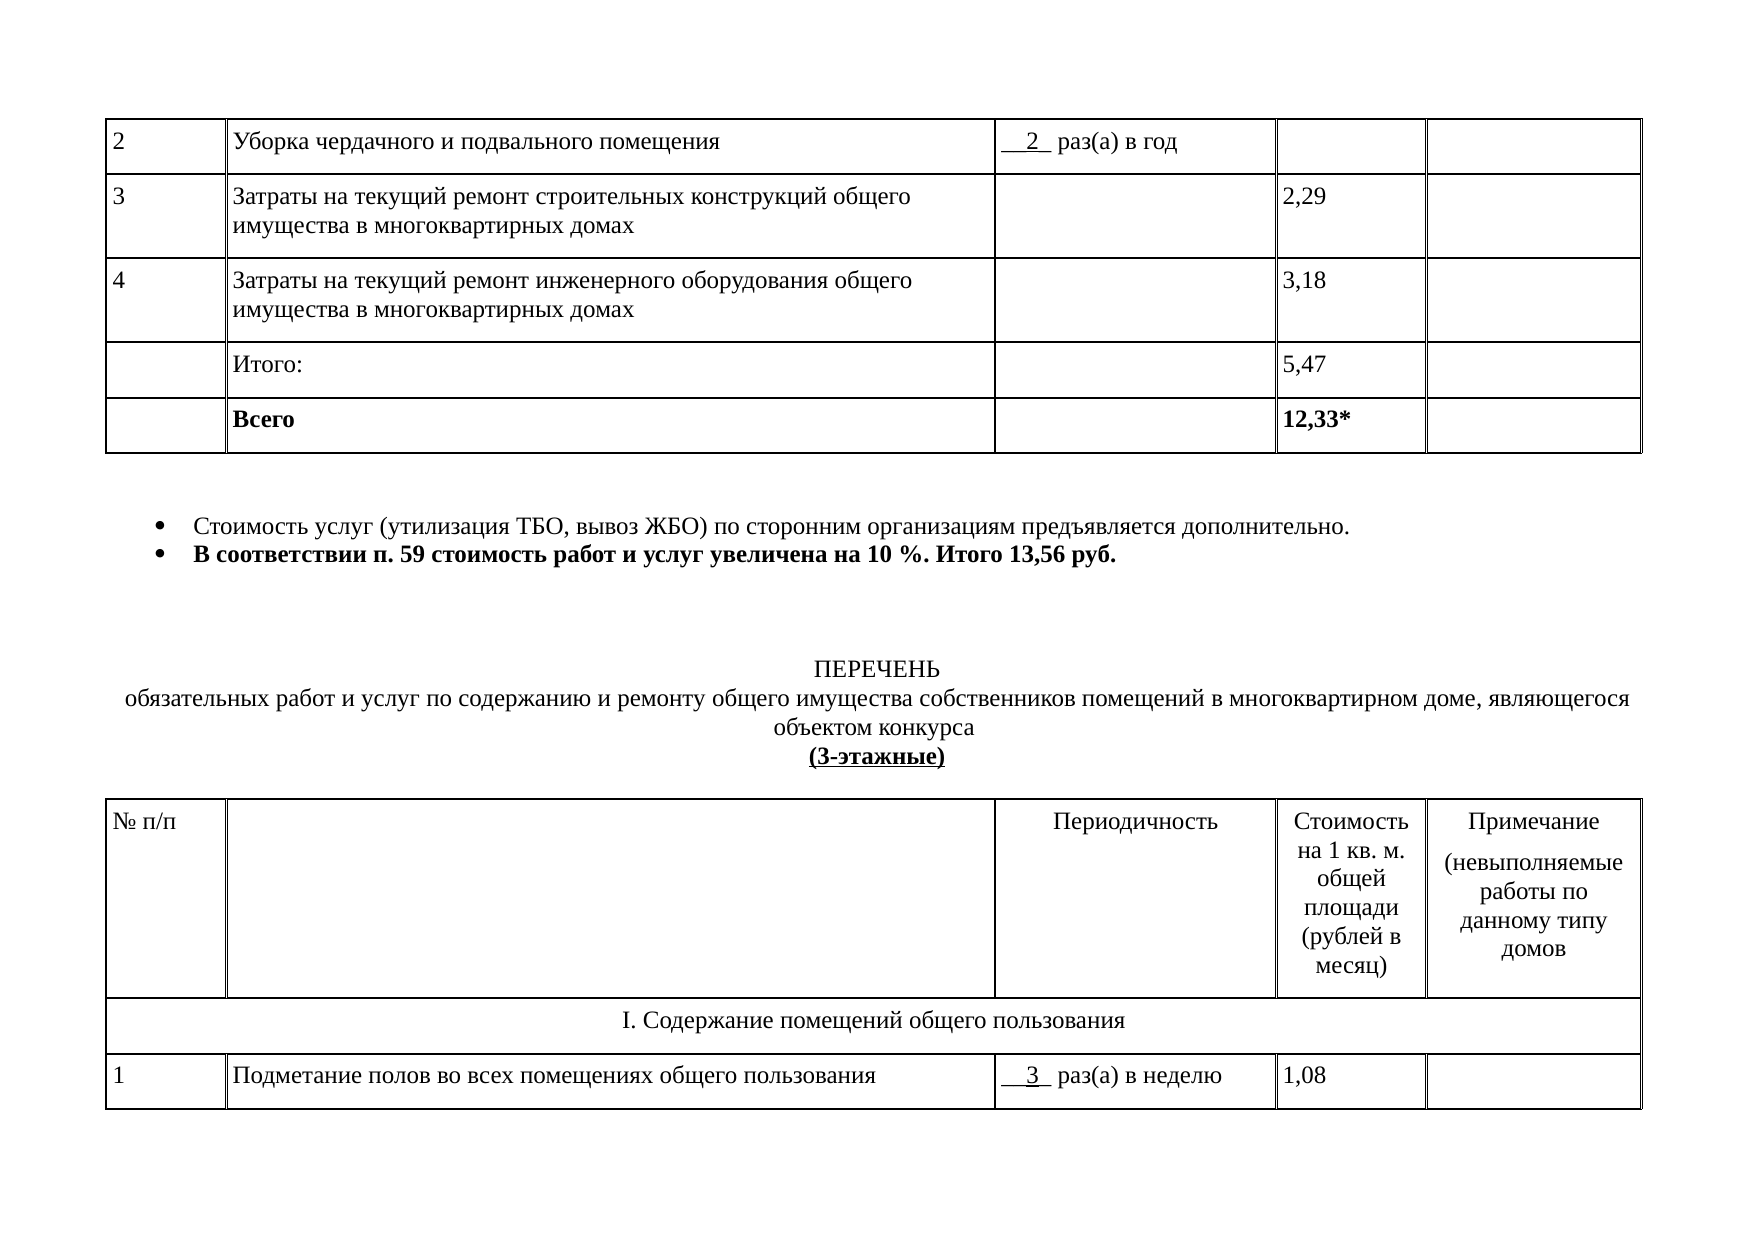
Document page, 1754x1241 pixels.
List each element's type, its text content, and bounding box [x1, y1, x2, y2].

table_cell [1428, 259, 1640, 341]
table_cell [107, 343, 225, 396]
table_cell 3 [107, 175, 225, 257]
list В соответствии п. 59 стоимость работ и услуг увеличена на 10 %. Итого 13,56 руб. [156, 539, 1636, 568]
table_cell [996, 175, 1275, 257]
table_cell [1428, 1055, 1640, 1108]
table_cell [996, 399, 1275, 452]
text (3-этажные) [118, 741, 1636, 769]
table_cell Подметание полов во всех помещениях общего пользования [228, 1055, 994, 1108]
table_cell [1278, 120, 1425, 173]
table_cell [996, 259, 1275, 341]
table_cell 1 [107, 1055, 225, 1108]
table_header Примечание (невыполняемые работы по данному типу домов [1428, 800, 1640, 997]
table_cell Затраты на текущий ремонт строительных конструкций общего имущества в многоквартирных домах [228, 175, 994, 257]
table_cell __3_ раз(а) в неделю [996, 1055, 1275, 1108]
table_cell I. Содержание помещений общего пользования [107, 999, 1640, 1052]
table_cell [1428, 343, 1640, 396]
table_header [228, 800, 994, 997]
table_cell [1428, 175, 1640, 257]
table_cell 5,47 [1278, 343, 1425, 396]
table_header № п/п [107, 800, 225, 997]
table_cell Итого: [228, 343, 994, 396]
table_cell Затраты на текущий ремонт инженерного оборудования общего имущества в многоквартирных домах [228, 259, 994, 341]
table_header Периодичность [996, 800, 1275, 997]
table_cell [107, 399, 225, 452]
table_cell 1,08 [1278, 1055, 1425, 1108]
table_cell Уборка чердачного и подвального помещения [228, 120, 994, 173]
table_cell 4 [107, 259, 225, 341]
table_cell 3,18 [1278, 259, 1425, 341]
table_cell [1428, 120, 1640, 173]
table_cell __2_ раз(а) в год [996, 120, 1275, 173]
table_cell [996, 343, 1275, 396]
text ПЕРЕЧЕНЬ [118, 654, 1636, 683]
table_cell 2,29 [1278, 175, 1425, 257]
text обязательных работ и услуг по содержанию и ремонту общего имущества собственников помещений в многоквартирном доме, являющегося объектом конкурса [118, 683, 1636, 741]
table_header Стоимость на 1 кв. м. общей площади (рублей в месяц) [1278, 800, 1425, 997]
table_cell 2 [107, 120, 225, 173]
table_cell [1428, 399, 1640, 452]
table_cell Всего [228, 399, 994, 452]
table_cell 12,33* [1278, 399, 1425, 452]
list Стоимость услуг (утилизация ТБО, вывоз ЖБО) по сторонним организациям предъявляется дополнительно. [156, 511, 1636, 539]
